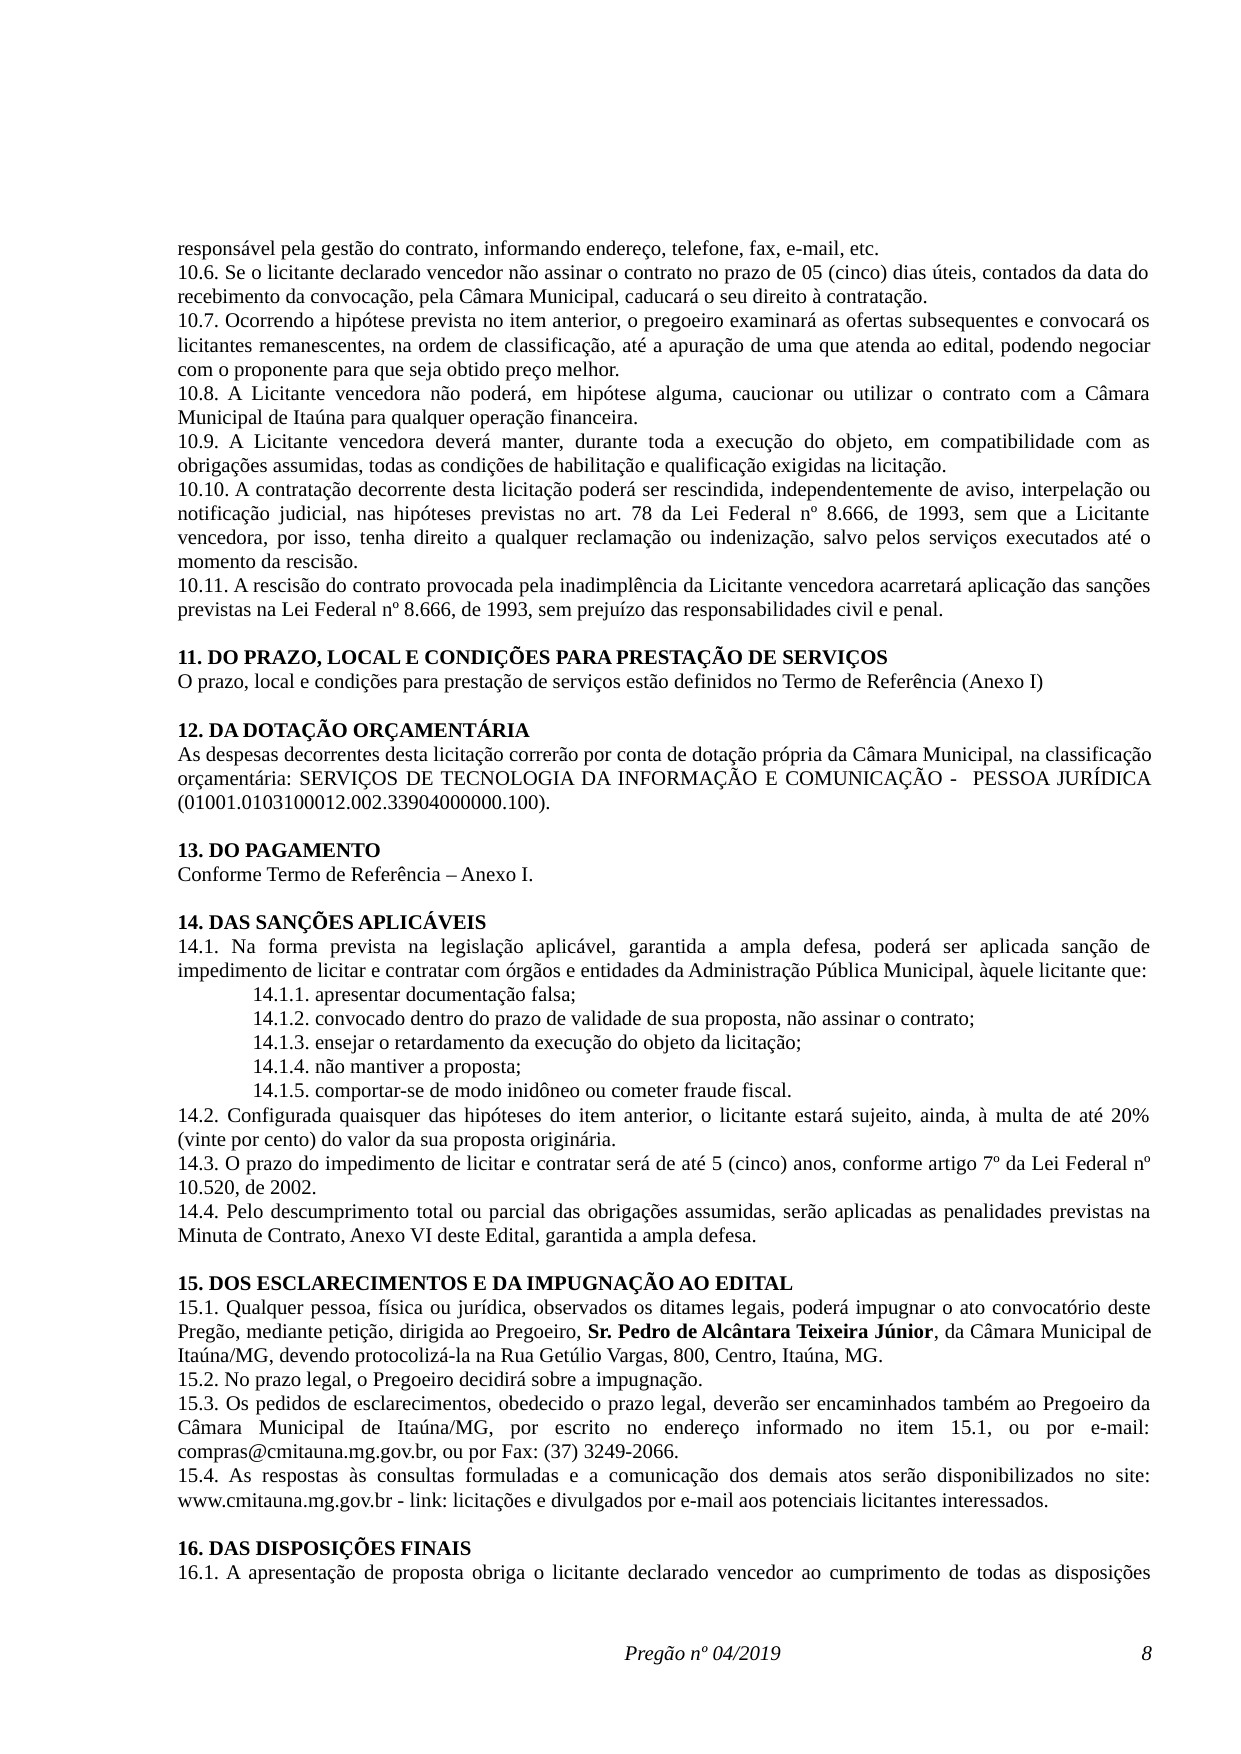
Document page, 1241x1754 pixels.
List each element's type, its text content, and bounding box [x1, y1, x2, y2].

text 10.9. A Licitante vencedora deverá manter, durante toda a execução do objeto, em compatibilidade com as obrigações assumidas, todas as condições de habilitação e qualificação exigidas na licitação. [177, 429, 1152, 477]
text 15.2. No prazo legal, o Pregoeiro decidirá sobre a impugnação. [177, 1367, 1152, 1391]
text O prazo, local e condições para prestação de serviços estão definidos no Termo de Referência (Anexo I) [177, 669, 1152, 693]
text 15.1. Qualquer pessoa, física ou jurídica, observados os ditames legais, poderá impugnar o ato convocatório deste Pregão, mediante petição, dirigida ao Pregoeiro, Sr. Pedro de Alcântara Teixeira Júnior, da Câmara Municipal de Itaúna/MG, devendo protocolizá-la na Rua Getúlio Vargas, 800, Centro, Itaúna, MG. [177, 1295, 1152, 1367]
text 15.4. As respostas às consultas formuladas e a comunicação dos demais atos serão disponibilizados no site: www.cmitauna.mg.gov.br - link: licitações e divulgados por e-mail aos potenciais licitantes interessados. [177, 1463, 1152, 1512]
text 14.1.3. ensejar o retardamento da execução do objeto da licitação; [252, 1030, 1152, 1054]
text 14.1.2. convocado dentro do prazo de validade de sua proposta, não assinar o contrato; [252, 1006, 1152, 1030]
text As despesas decorrentes desta licitação correrão por conta de dotação própria da Câmara Municipal, na classificação orçamentária: SERVIÇOS DE TECNOLOGIA DA INFORMAÇÃO E COMUNICAÇÃO - PESSOA JURÍDICA (01001.0103100012.002.33904000000.100). [177, 742, 1152, 814]
text 16. DAS DISPOSIÇÕES FINAIS [177, 1536, 1152, 1560]
text 12. DA DOTAÇÃO ORÇAMENTÁRIA [177, 717, 1152, 742]
text 15.3. Os pedidos de esclarecimentos, obedecido o prazo legal, deverão ser encaminhados também ao Pregoeiro da Câmara Municipal de Itaúna/MG, por escrito no endereço informado no item 15.1, ou por e-mail: compras@cmitauna.mg.gov.br, ou por Fax: (37) 3249-2066. [177, 1391, 1152, 1463]
text 16.1. A apresentação de proposta obriga o licitante declarado vencedor ao cumprimento de todas as disposições [177, 1560, 1152, 1584]
text 10.6. Se o licitante declarado vencedor não assinar o contrato no prazo de 05 (cinco) dias úteis, contados da data do recebimento da convocação, pela Câmara Municipal, caducará o seu direito à contratação. [177, 260, 1152, 308]
text 13. DO PAGAMENTO [177, 838, 1152, 862]
text 10.7. Ocorrendo a hipótese prevista no item anterior, o pregoeiro examinará as ofertas subsequentes e convocará os licitantes remanescentes, na ordem de classificação, até a apuração de uma que atenda ao edital, podendo negociar com o proponente para que seja obtido preço melhor. [177, 308, 1152, 381]
text 15. DOS ESCLARECIMENTOS E DA IMPUGNAÇÃO AO EDITAL [177, 1271, 1152, 1295]
text 14.1.4. não mantiver a proposta; [252, 1054, 1152, 1078]
text 10.11. A rescisão do contrato provocada pela inadimplência da Licitante vencedora acarretará aplicação das sanções previstas na Lei Federal nº 8.666, de 1993, sem prejuízo das responsabilidades civil e penal. [177, 573, 1152, 621]
text 10.8. A Licitante vencedora não poderá, em hipótese alguma, caucionar ou utilizar o contrato com a Câmara Municipal de Itaúna para qualquer operação financeira. [177, 381, 1152, 429]
text 14.1.5. comportar-se de modo inidôneo ou cometer fraude fiscal. [252, 1078, 1152, 1102]
text 14.3. O prazo do impedimento de licitar e contratar será de até 5 (cinco) anos, conforme artigo 7º da Lei Federal nº 10.520, de 2002. [177, 1151, 1152, 1199]
text Conforme Termo de Referência – Anexo I. [177, 862, 1152, 886]
text 14.4. Pelo descumprimento total ou parcial das obrigações assumidas, serão aplicadas as penalidades previstas na Minuta de Contrato, Anexo VI deste Edital, garantida a ampla defesa. [177, 1199, 1152, 1247]
text responsável pela gestão do contrato, informando endereço, telefone, fax, e-mail, etc. [177, 236, 1152, 260]
text 10.10. A contratação decorrente desta licitação poderá ser rescindida, independentemente de aviso, interpelação ou notificação judicial, nas hipóteses previstas no art. 78 da Lei Federal nº 8.666, de 1993, sem que a Licitante vencedora, por isso, tenha direito a qualquer reclamação ou indenização, salvo pelos serviços executados até o momento da rescisão. [177, 477, 1152, 573]
text 14.1. Na forma prevista na legislação aplicável, garantida a ampla defesa, poderá ser aplicada sanção de impedimento de licitar e contratar com órgãos e entidades da Administração Pública Municipal, àquele licitante que: [177, 934, 1152, 982]
text 14.2. Configurada quaisquer das hipóteses do item anterior, o licitante estará sujeito, ainda, à multa de até 20% (vinte por cento) do valor da sua proposta originária. [177, 1102, 1152, 1151]
text 14.1.1. apresentar documentação falsa; [252, 982, 1152, 1006]
text 14. DAS SANÇÕES APLICÁVEIS [177, 910, 1152, 934]
text 11. DO PRAZO, LOCAL E CONDIÇÕES PARA PRESTAÇÃO DE SERVIÇOS [177, 645, 1152, 669]
